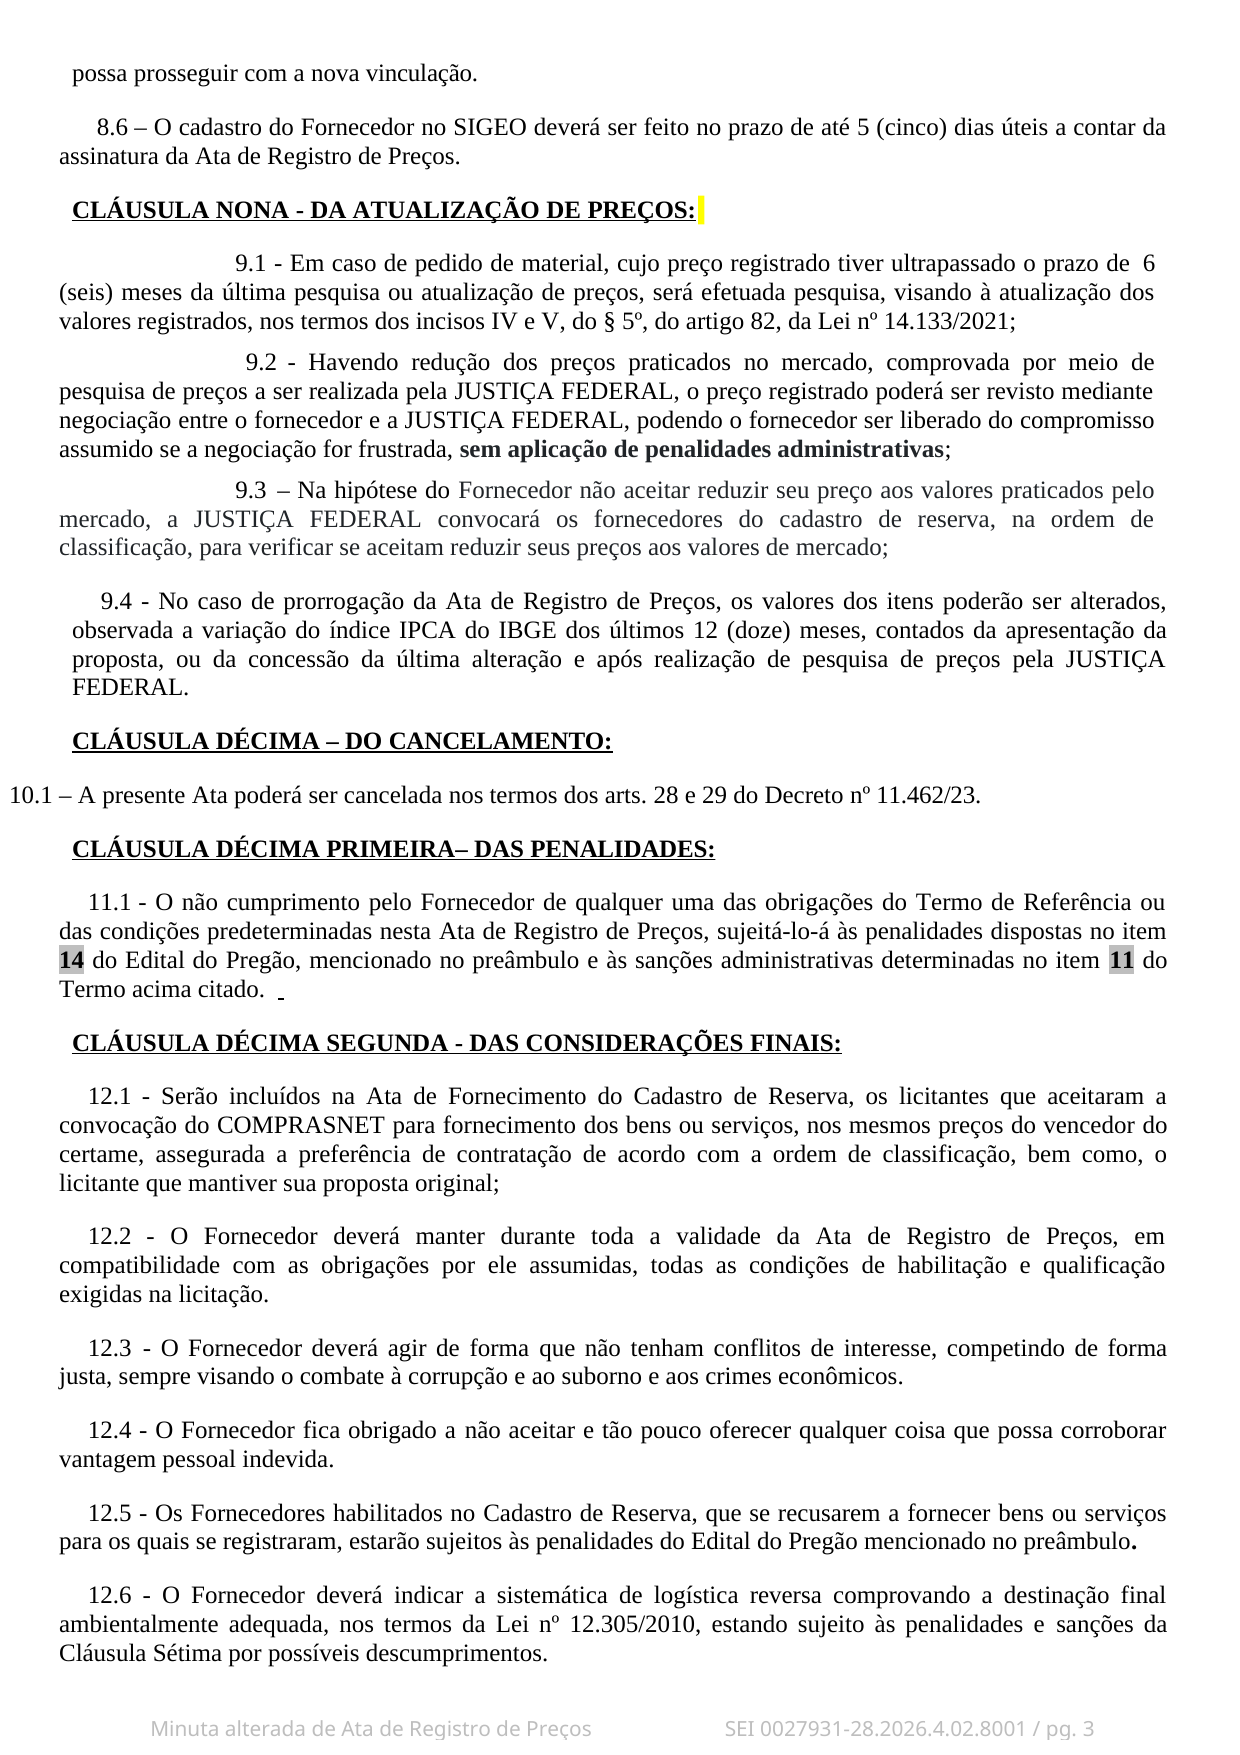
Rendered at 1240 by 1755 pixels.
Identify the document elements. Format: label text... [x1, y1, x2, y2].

list - Serão incluídos na Ata de Fornecimento do Cadastro de Reserva, os licitantes que aceitaram a convocação do COMPRASNET para fornecimento dos bens ou serviços, nos mesmos preços do vencedor do certame, assegurada a preferência de contratação de acordo com a ordem de classificação, bem como, o licitante que mantiver sua proposta original; [59, 1081, 1168, 1196]
list - No caso de prorrogação da Ata de Registro de Preços, os valores dos itens poderão ser alterados, observada a variação do índice IPCA do IBGE dos últimos 12 (doze) meses, contados da apresentação da proposta, ou da concessão da última alteração e após realização de pesquisa de preços pela JUSTIÇA FEDERAL. [72, 586, 1168, 701]
subtitle CLÁUSULA DÉCIMA SEGUNDA - DAS CONSIDERAÇÕES FINAIS: [72, 1028, 1181, 1056]
subtitle CLÁUSULA DÉCIMA PRIMEIRA– DAS PENALIDADES: [72, 834, 1181, 862]
list - O Fornecedor deverá indicar a sistemática de logística reversa comprovando a destinação final ambientalmente adequada, nos termos da Lei nº 12.305/2010, estando sujeito às penalidades e sanções da Cláusula Sétima por possíveis descumprimentos. [59, 1580, 1167, 1667]
list – O cadastro do Fornecedor no SIGEO deverá ser feito no prazo de até 5 (cinco) dias úteis a contar da assinatura da Ata de Registro de Preços. [59, 112, 1167, 170]
text possa prosseguir com a nova vinculação. [72, 58, 1181, 87]
list - Em caso de pedido de material, cujo preço registrado tiver ultrapassado o prazo de 6 (seis) meses da última pesquisa ou atualização de preços, será efetuada pesquisa, visando à atualização dos valores registrados, nos termos dos incisos IV e V, do § 5º, do artigo 82, da Lei nº 14.133/2021; [59, 248, 1155, 335]
list - O não cumprimento pelo Fornecedor de qualquer uma das obrigações do Termo de Referência ou das condições predeterminadas nesta Ata de Registro de Preços, sujeitá-lo-á às penalidades dispostas no item 14 do Edital do Pregão, mencionado no preâmbulo e às sanções administrativas determinadas no item 11 do Termo acima citado. [59, 887, 1167, 1002]
list - Os Fornecedores habilitados no Cadastro de Reserva, que se recusarem a fornecer bens ou serviços para os quais se registraram, estarão sujeitos às penalidades do Edital do Pregão mencionado no preâmbulo. [59, 1498, 1168, 1555]
list – A presente Ata poderá ser cancelada nos termos dos arts. 28 e 29 do Decreto nº 11.462/23. [9, 780, 1181, 809]
subtitle [705, 195, 1181, 223]
list - O Fornecedor fica obrigado a não aceitar e tão pouco oferecer qualquer coisa que possa corroborar vantagem pessoal indevida. [59, 1415, 1168, 1473]
list – Na hipótese do Fornecedor não aceitar reduzir seu preço aos valores praticados pelo mercado, a JUSTIÇA FEDERAL convocará os fornecedores do cadastro de reserva, na ordem de classificação, para verificar se aceitam reduzir seus preços aos valores de mercado; [59, 475, 1155, 561]
subtitle CLÁUSULA NONA - DA ATUALIZAÇÃO DE PREÇOS: [72, 195, 698, 223]
subtitle CLÁUSULA DÉCIMA – DO CANCELAMENTO: [72, 726, 1181, 755]
list - O Fornecedor deverá agir de forma que não tenham conflitos de interesse, competindo de forma justa, sempre visando o combate à corrupção e ao suborno e aos crimes econômicos. [59, 1333, 1168, 1390]
list - Havendo redução dos preços praticados no mercado, comprovada por meio de pesquisa de preços a ser realizada pela JUSTIÇA FEDERAL, o preço registrado poderá ser revisto mediante negociação entre o fornecedor e a JUSTIÇA FEDERAL, podendo o fornecedor ser liberado do compromisso assumido se a negociação for frustrada, sem aplicação de penalidades administrativas; [59, 347, 1155, 462]
list - O Fornecedor deverá manter durante toda a validade da Ata de Registro de Preços, em compatibilidade com as obrigações por ele assumidas, todas as condições de habilitação e qualificação exigidas na licitação. [59, 1221, 1167, 1308]
